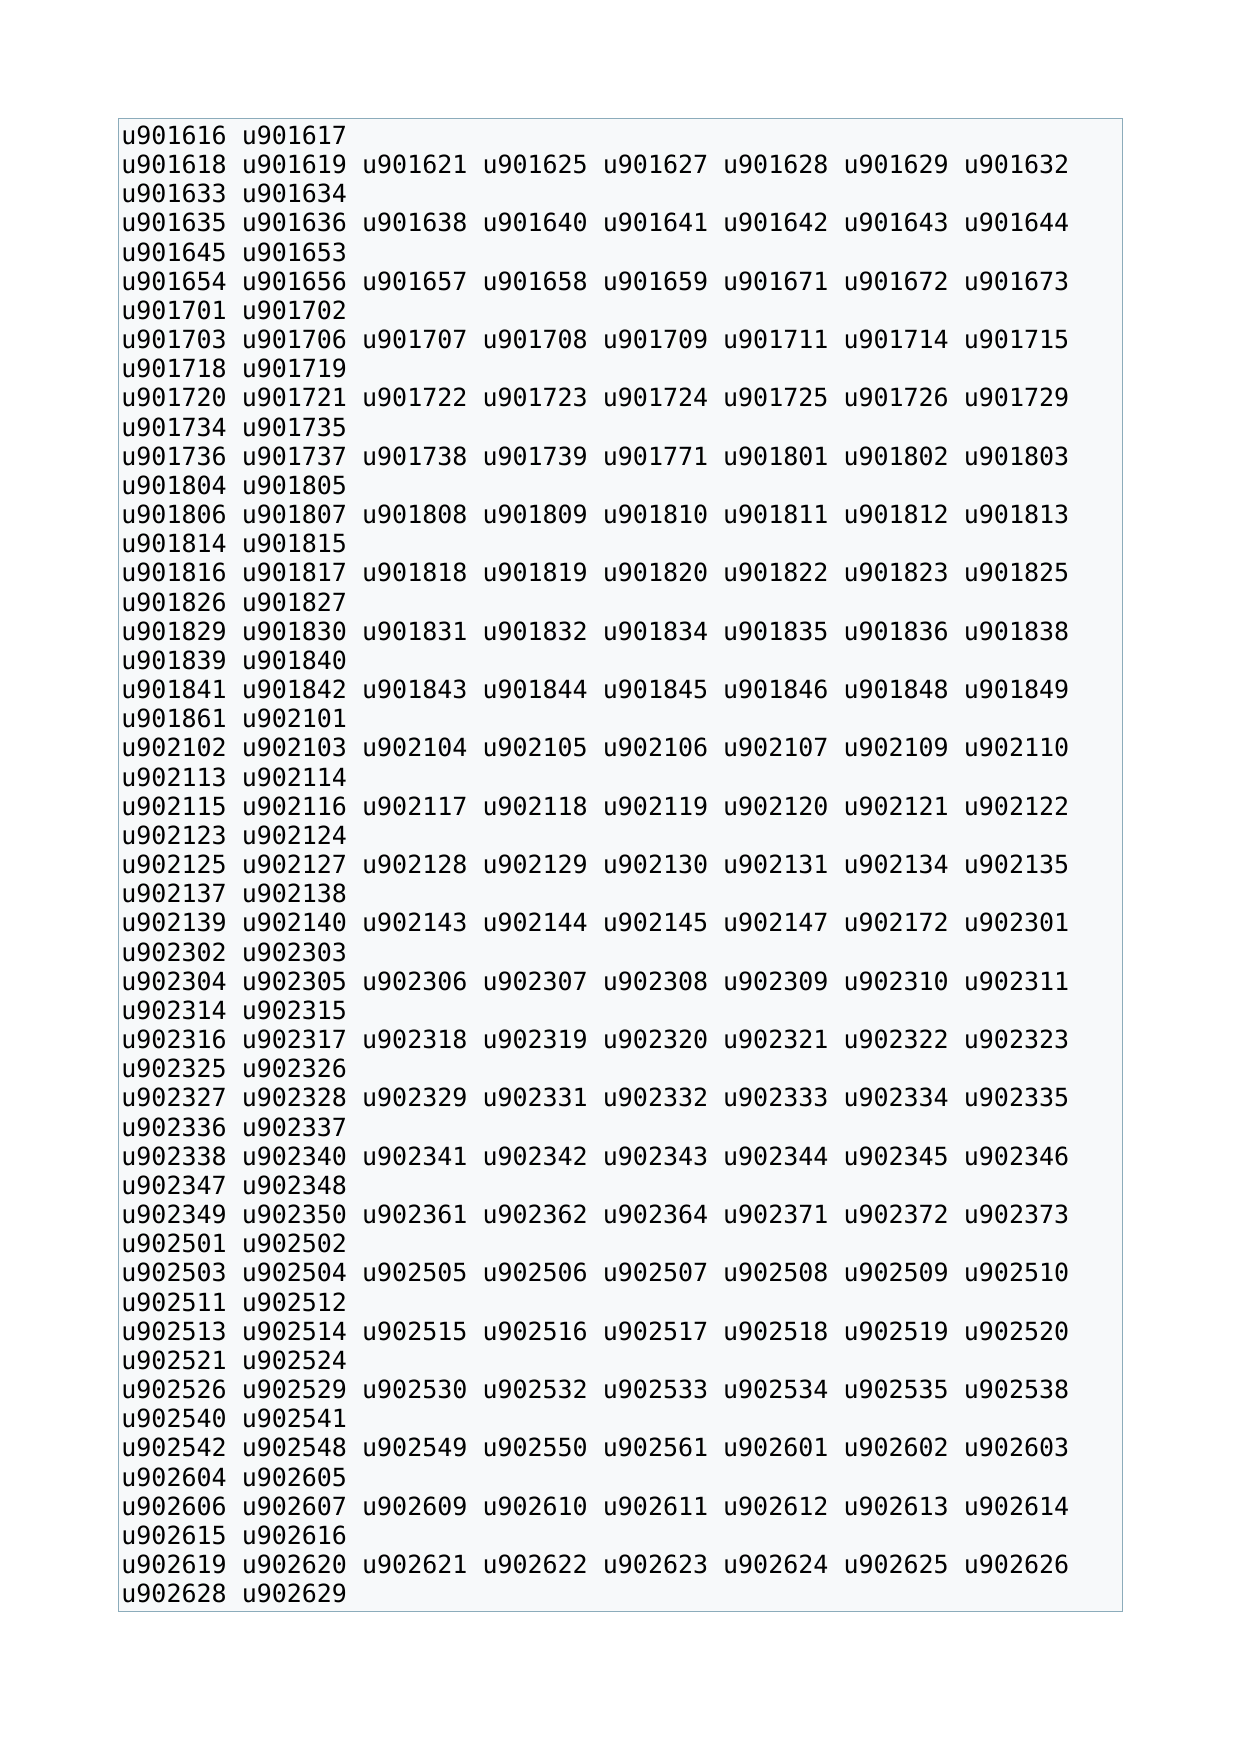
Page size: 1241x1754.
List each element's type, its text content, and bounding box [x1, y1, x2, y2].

text u901616 u901617 u901618 u901619 u901621 u901625 u901627 u901628 u901629 u901632 u901633 u901634 u901635 u901636 u901638 u901640 u901641 u901642 u901643 u901644 u901645 u901653 u901654 u901656 u901657 u901658 u901659 u901671 u901672 u901673 u901701 u901702 u901703 u901706 u901707 u901708 u901709 u901711 u901714 u901715 u901718 u901719 u901720 u901721 u901722 u901723 u901724 u901725 u901726 u901729 u901734 u901735 u901736 u901737 u901738 u901739 u901771 u901801 u901802 u901803 u901804 u901805 u901806 u901807 u901808 u901809 u901810 u901811 u901812 u901813 u901814 u901815 u901816 u901817 u901818 u901819 u901820 u901822 u901823 u901825 u901826 u901827 u901829 u901830 u901831 u901832 u901834 u901835 u901836 u901838 u901839 u901840 u901841 u901842 u901843 u901844 u901845 u901846 u901848 u901849 u901861 u902101 u902102 u902103 u902104 u902105 u902106 u902107 u902109 u902110 u902113 u902114 u902115 u902116 u902117 u902118 u902119 u902120 u902121 u902122 u902123 u902124 u902125 u902127 u902128 u902129 u902130 u902131 u902134 u902135 u902137 u902138 u902139 u902140 u902143 u902144 u902145 u902147 u902172 u902301 u902302 u902303 u902304 u902305 u902306 u902307 u902308 u902309 u902310 u902311 u902314 u902315 u902316 u902317 u902318 u902319 u902320 u902321 u902322 u902323 u902325 u902326 u902327 u902328 u902329 u902331 u902332 u902333 u902334 u902335 u902336 u902337 u902338 u902340 u902341 u902342 u902343 u902344 u902345 u902346 u902347 u902348 u902349 u902350 u902361 u902362 u902364 u902371 u902372 u902373 u902501 u902502 u902503 u902504 u902505 u902506 u902507 u902508 u902509 u902510 u902511 u902512 u902513 u902514 u902515 u902516 u902517 u902518 u902519 u902520 u902521 u902524 u902526 u902529 u902530 u902532 u902533 u902534 u902535 u902538 u902540 u902541 u902542 u902548 u902549 u902550 u902561 u902601 u902602 u902603 u902604 u902605 u902606 u902607 u902609 u902610 u902611 u902612 u902613 u902614 u902615 u902616 u902619 u902620 u902621 u902622 u902623 u902624 u902625 u902626 u902628 u902629 [119, 119, 1122, 1611]
